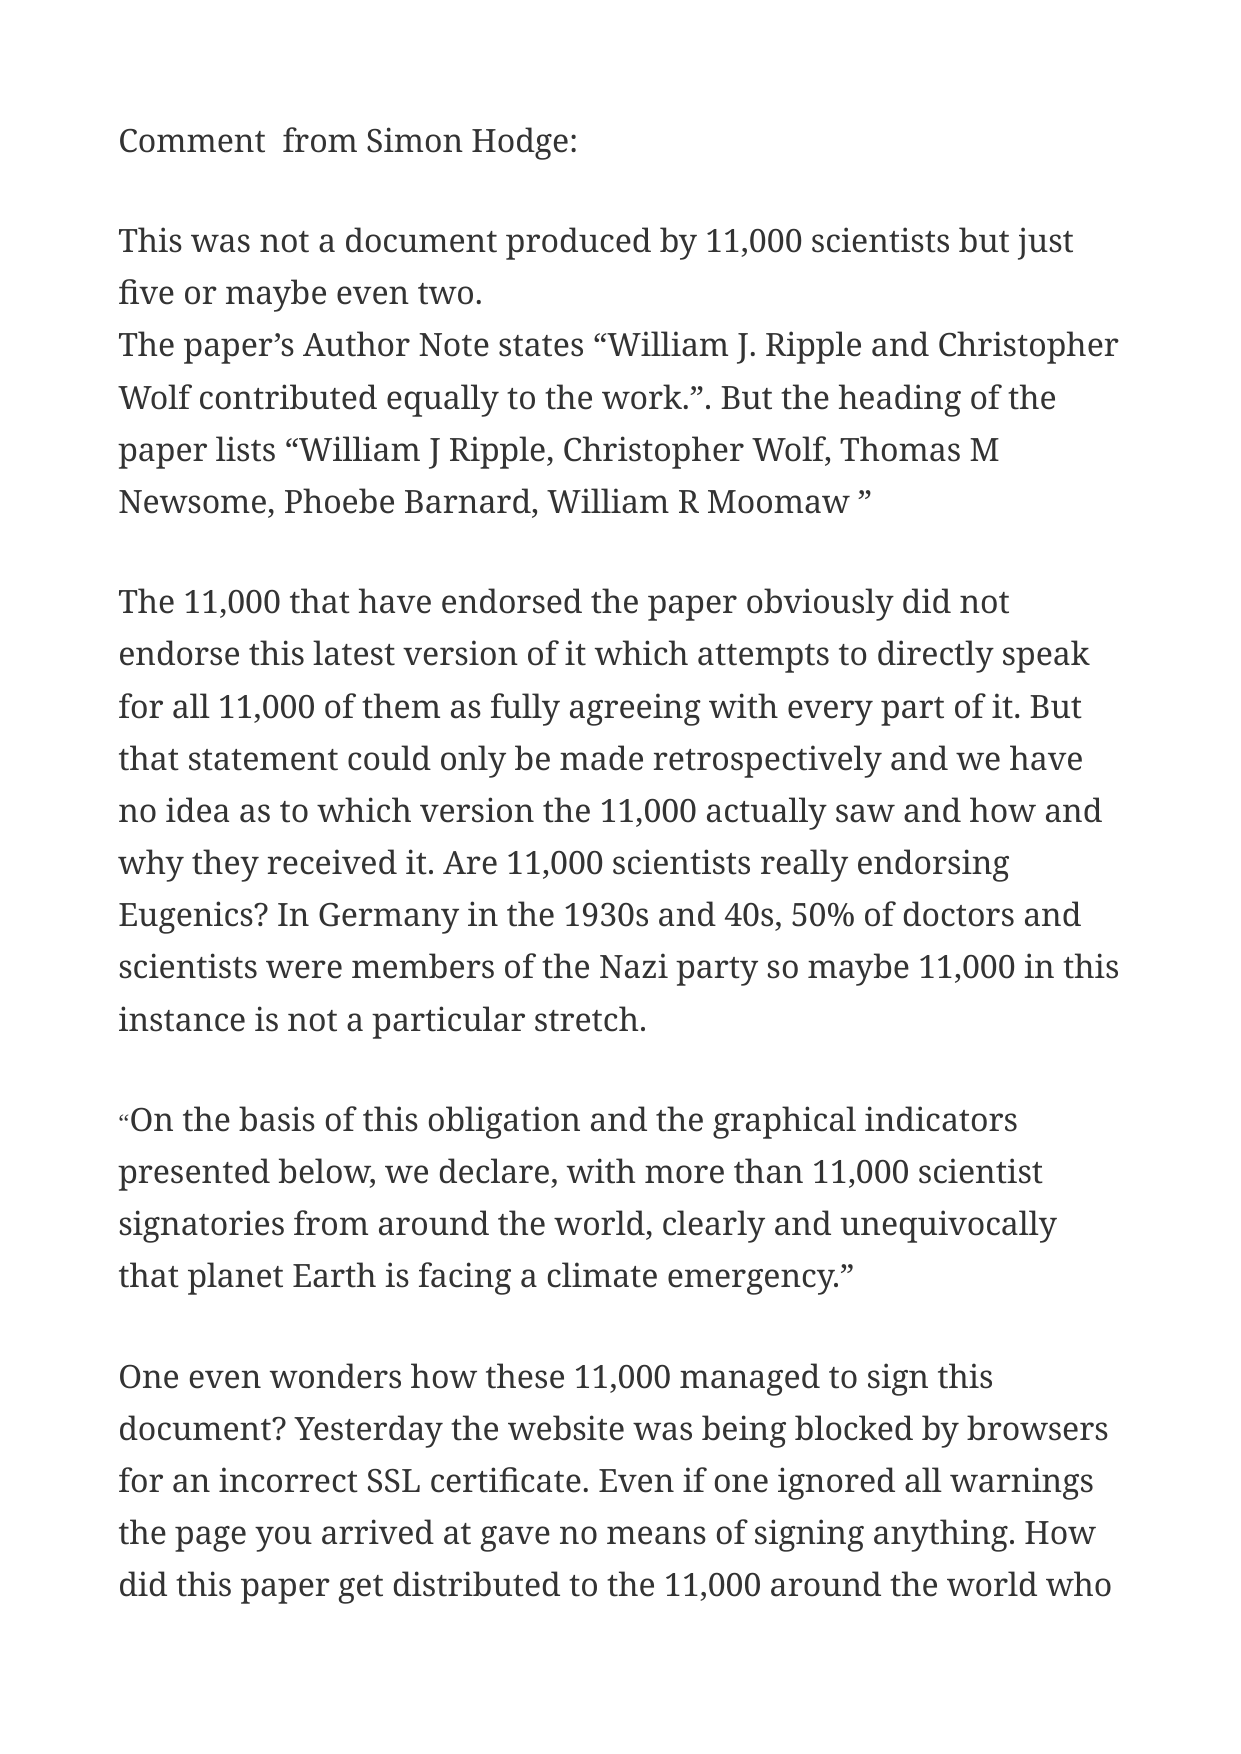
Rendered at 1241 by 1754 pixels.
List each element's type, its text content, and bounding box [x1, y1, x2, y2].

text “On the basis of this obligation and the graphical indicators presented below, we declare, with more than 11,000 scientist signatories from around the world, clearly and unequivocally that planet Earth is facing a climate emergency.” [118, 1097, 1122, 1297]
text Comment from Simon Hodge: [118, 118, 1122, 162]
text The 11,000 that have endorsed the paper obviously did not endorse this latest version of it which attempts to directly speak for all 11,000 of them as fully agreeing with every part of it. But that statement could only be made retrospectively and we have no idea as to which version the 11,000 actually saw and how and why they received it. Are 11,000 scientists really endorsing Eugenics? In Germany in the 1930s and 40s, 50% of doctors and scientists were members of the Nazi party so maybe 11,000 in this instance is not a particular stretch. [118, 579, 1122, 1041]
text One even wonders how these 11,000 managed to sign this document? Yesterday the website was being blocked by browsers for an incorrect SSL certificate. Even if one ignored all warnings the page you arrived at gave no means of signing anything. How did this paper get distributed to the 11,000 around the world who [118, 1354, 1122, 1606]
text This was not a document produced by 11,000 scientists but just five or maybe even two. The paper’s Author Note states “William J. Ripple and Christopher Wolf contributed equally to the work.”. But the heading of the paper lists “William J Ripple, Christopher Wolf, Thomas M Newsome, Phoebe Barnard, William R Moomaw ” [118, 218, 1122, 523]
